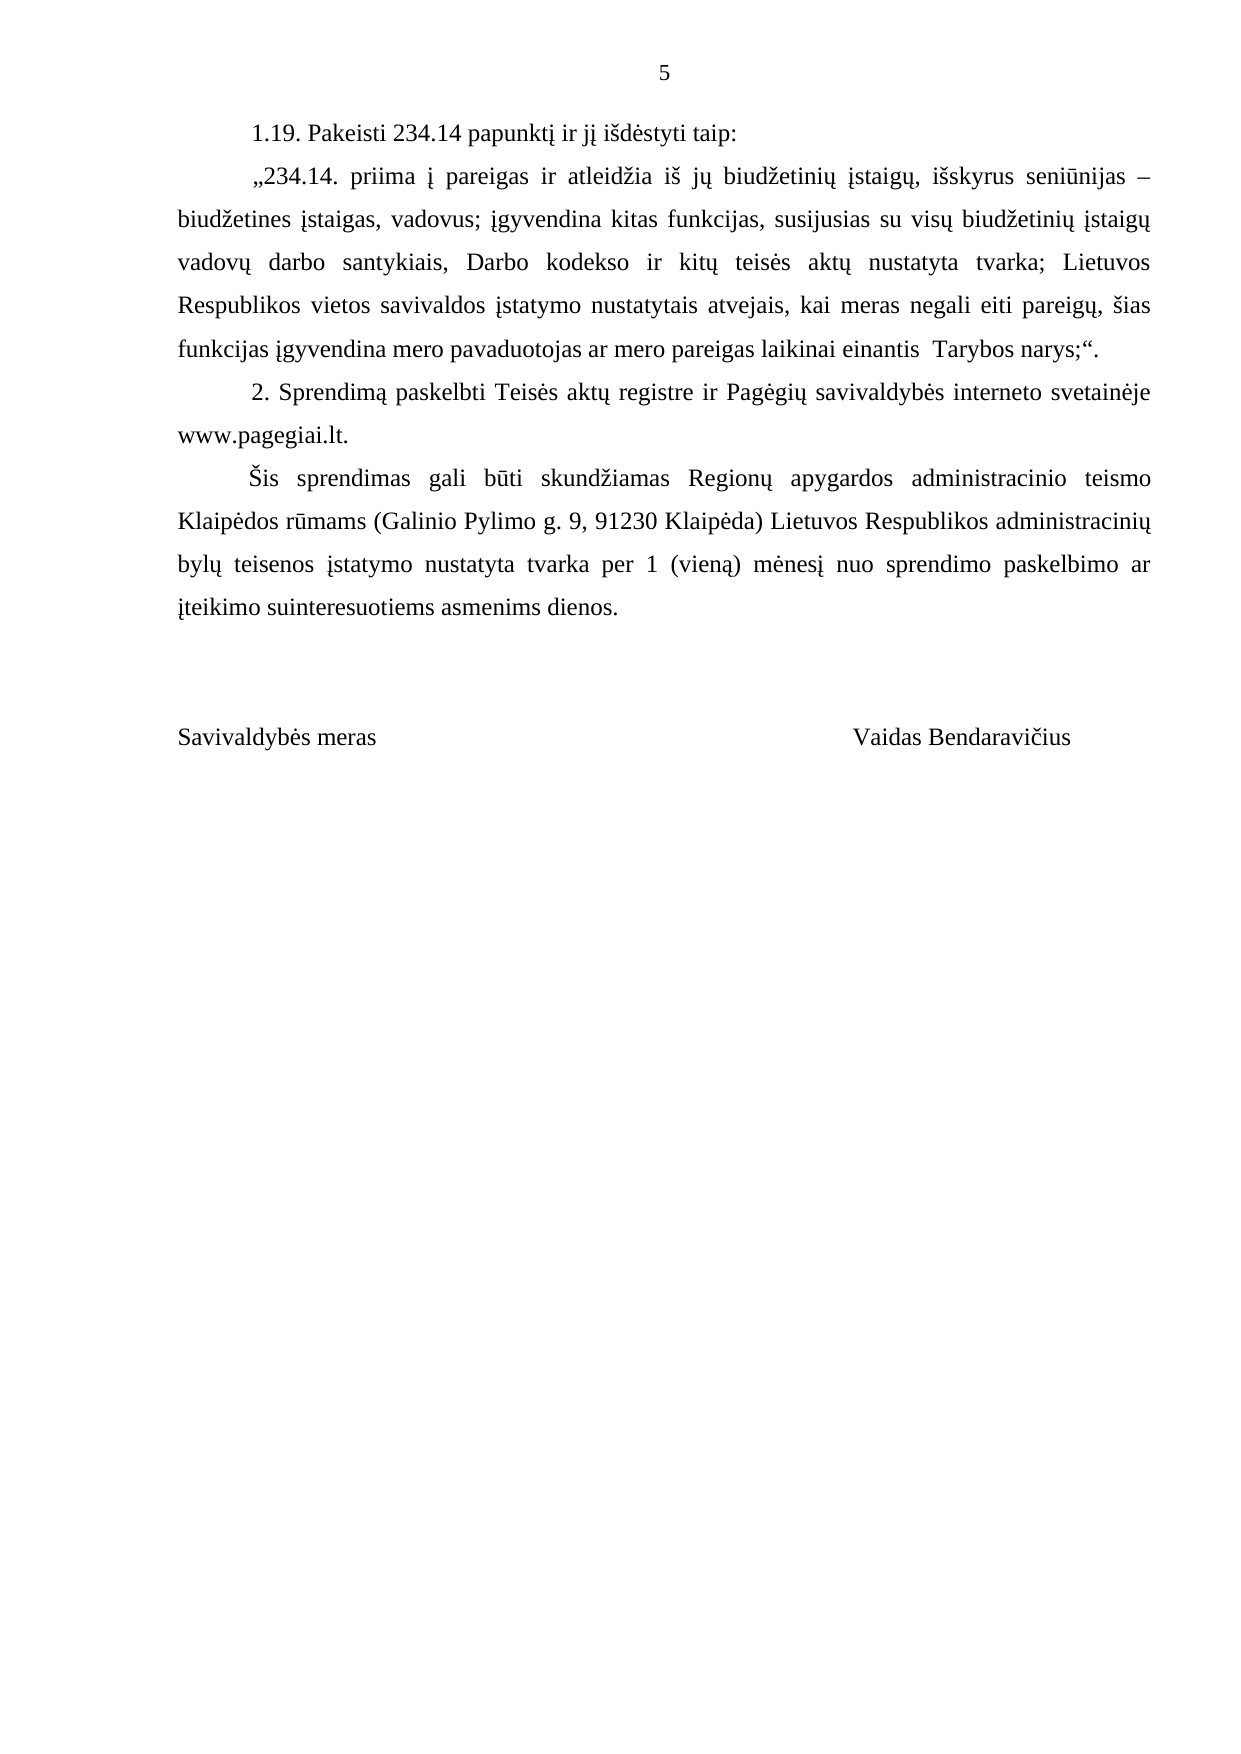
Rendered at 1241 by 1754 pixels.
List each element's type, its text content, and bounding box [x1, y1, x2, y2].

text 2. Sprendimą paskelbti Teisės aktų registre ir Pagėgių savivaldybės interneto svetainėje www.pagegiai.lt. [177, 377, 1152, 449]
text Šis sprendimas gali būti skundžiamas Regionų apygardos administracinio teismo Klaipėdos rūmams (Galinio Pylimo g. 9, 91230 Klaipėda) Lietuvos Respublikos administracinių bylų teisenos įstatymo nustatyta tvarka per 1 (vieną) mėnesį nuo sprendimo paskelbimo ar įteikimo suinteresuotiems asmenims dienos. [177, 463, 1152, 621]
text „234.14. priima į pareigas ir atleidžia iš jų biudžetinių įstaigų, išskyrus seniūnijas – biudžetines įstaigas, vadovus; įgyvendina kitas funkcijas, susijusias su visų biudžetinių įstaigų vadovų darbo santykiais, Darbo kodekso ir kitų teisės aktų nustatyta tvarka; Lietuvos Respublikos vietos savivaldos įstatymo nustatytais atvejais, kai meras negali eiti pareigų, šias funkcijas įgyvendina mero pavaduotojas ar mero pareigas laikinai einantis Tarybos narys;“. [177, 161, 1152, 362]
text Savivaldybės meras Vaidas Bendaravičius [177, 722, 1152, 751]
text 1.19. Pakeisti 234.14 papunktį ir jį išdėstyti taip: [177, 118, 1152, 147]
